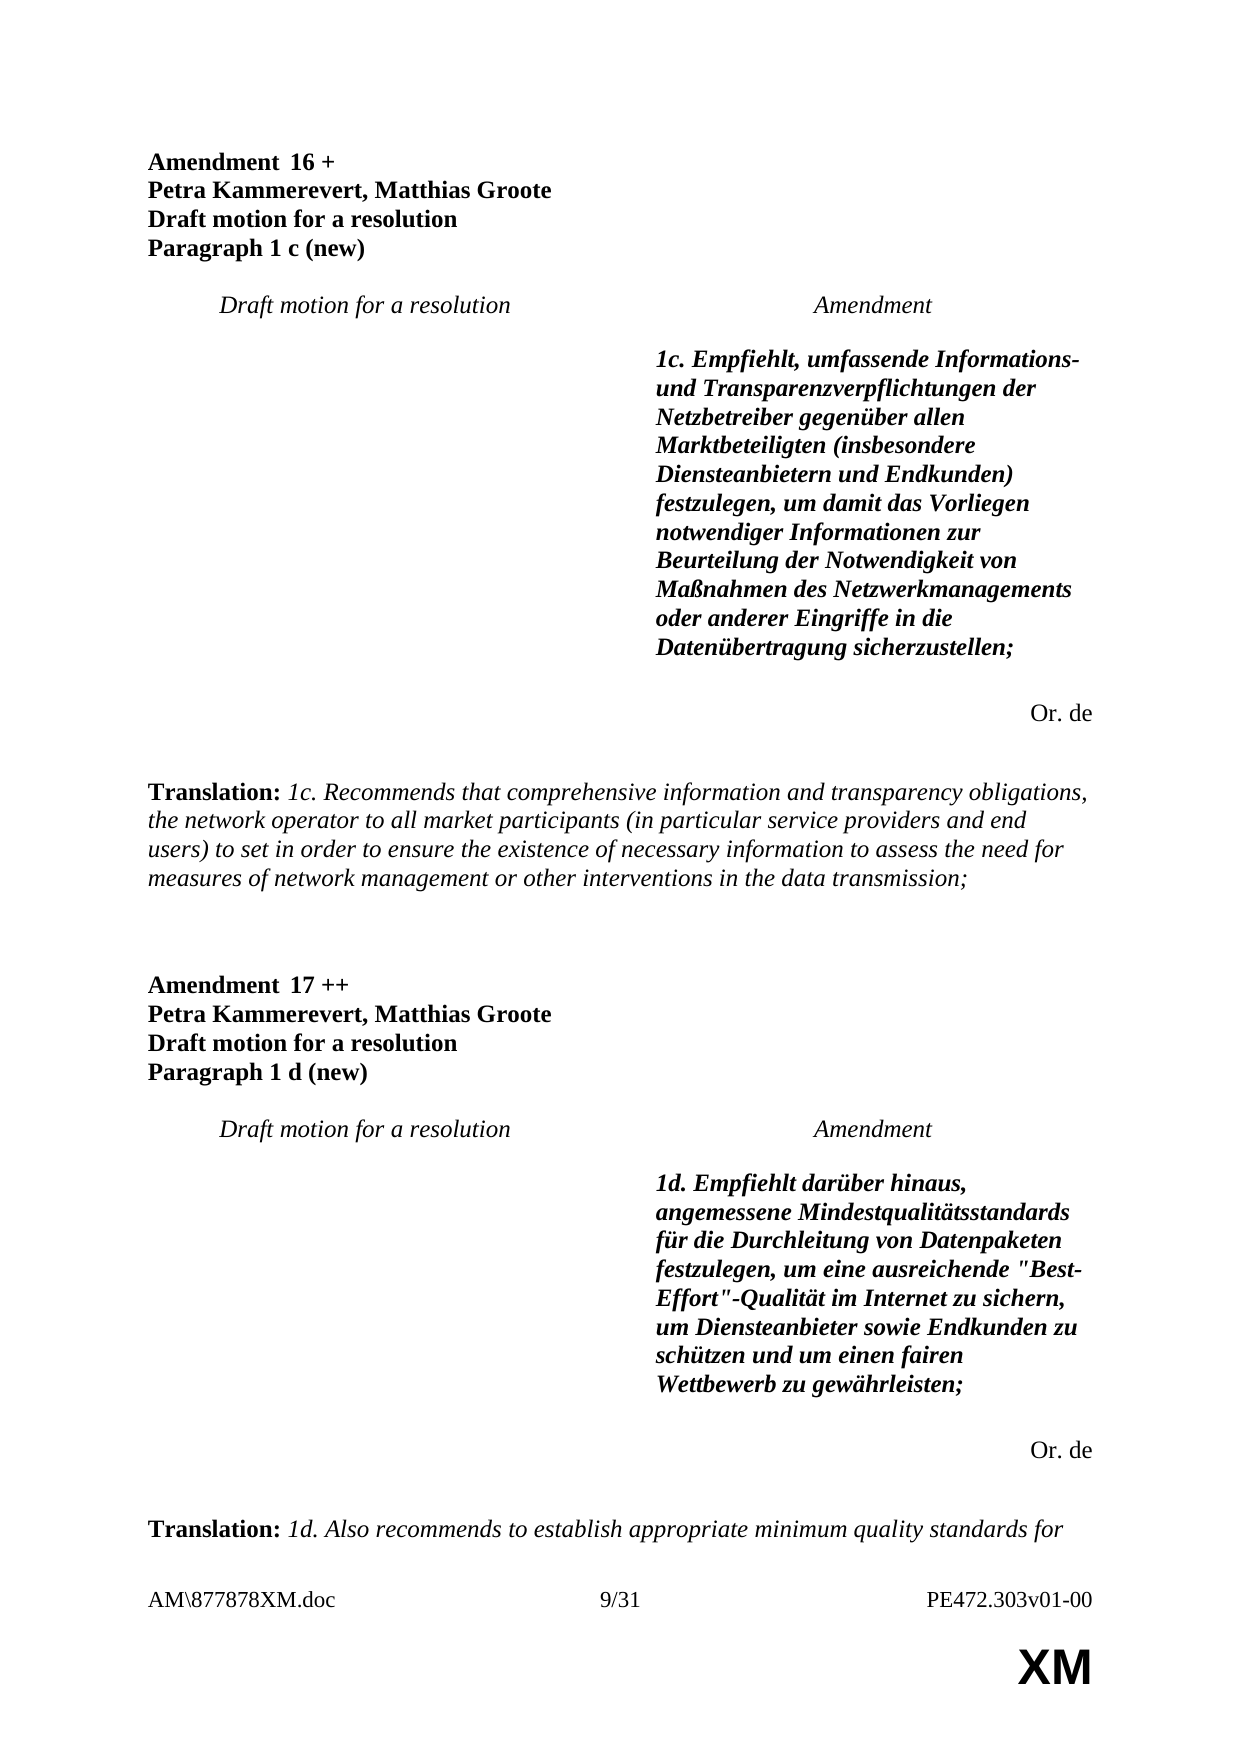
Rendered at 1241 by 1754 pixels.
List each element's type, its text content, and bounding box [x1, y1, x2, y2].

table_cell [112, 344, 620, 673]
table_header [112, 262, 1128, 291]
text Translation: 1c. Recommends that comprehensive information and transparency obligations, the network operator to all market participants (in particular service providers and end users) to set in order to ensure the existence of necessary information to assess the need for measures of network management or other interventions in the data transmission; [148, 777, 1092, 892]
table_cell Draft motion for a resolution [112, 1114, 620, 1168]
text Translation: 1d. Also recommends to establish appropriate minimum quality standards for [148, 1514, 1092, 1543]
table_cell Draft motion for a resolution [112, 291, 620, 344]
table_cell Amendment [620, 1114, 1128, 1168]
table_cell Amendment [620, 291, 1128, 344]
text <DocAmend>Draft motion for a resolution</DocAmend> [148, 1028, 1092, 1057]
text Or. <Original>{DE}de</Original> [148, 698, 1092, 727]
text <DocAmend>Draft motion for a resolution</DocAmend> [148, 204, 1092, 233]
text <Article>Paragraph 1 d (new)</Article> [148, 1057, 1092, 1086]
text <RepeatBlock-By><Members>Petra Kammerevert, Matthias Groote</Members> [148, 999, 1092, 1028]
text Amendment <NumAm>17 ++</NumAm> [148, 971, 1092, 999]
text Amendment <NumAm>16 +</NumAm> [148, 147, 1092, 176]
table_header [112, 1086, 1128, 1114]
text <RepeatBlock-By><Members>Petra Kammerevert, Matthias Groote</Members> [148, 176, 1092, 204]
table_cell 1c. Empfiehlt, umfassende Informations- und Transparenzverpflichtungen der Netzbetreiber gegenüber allen Marktbeteiligten (insbesondere Diensteanbietern und Endkunden) festzulegen, um damit das Vorliegen notwendiger Informationen zur Beurteilung der Notwendigkeit von Maßnahmen des Netzwerkmanagements oder anderer Eingriffe in die Datenübertragung sicherzustellen; [620, 344, 1128, 673]
table_cell 1d. Empfiehlt darüber hinaus, angemessene Mindestqualitätsstandards für die Durchleitung von Datenpaketen festzulegen, um eine ausreichende "Best-Effort"-Qualität im Internet zu sichern, um Diensteanbieter sowie Endkunden zu schützen und um einen fairen Wettbewerb zu gewährleisten; [620, 1168, 1128, 1411]
text Or. <Original>{DE}de</Original> [148, 1436, 1092, 1464]
table_cell [112, 1168, 620, 1411]
text <Article>Paragraph 1 c (new)</Article> [148, 233, 1092, 262]
